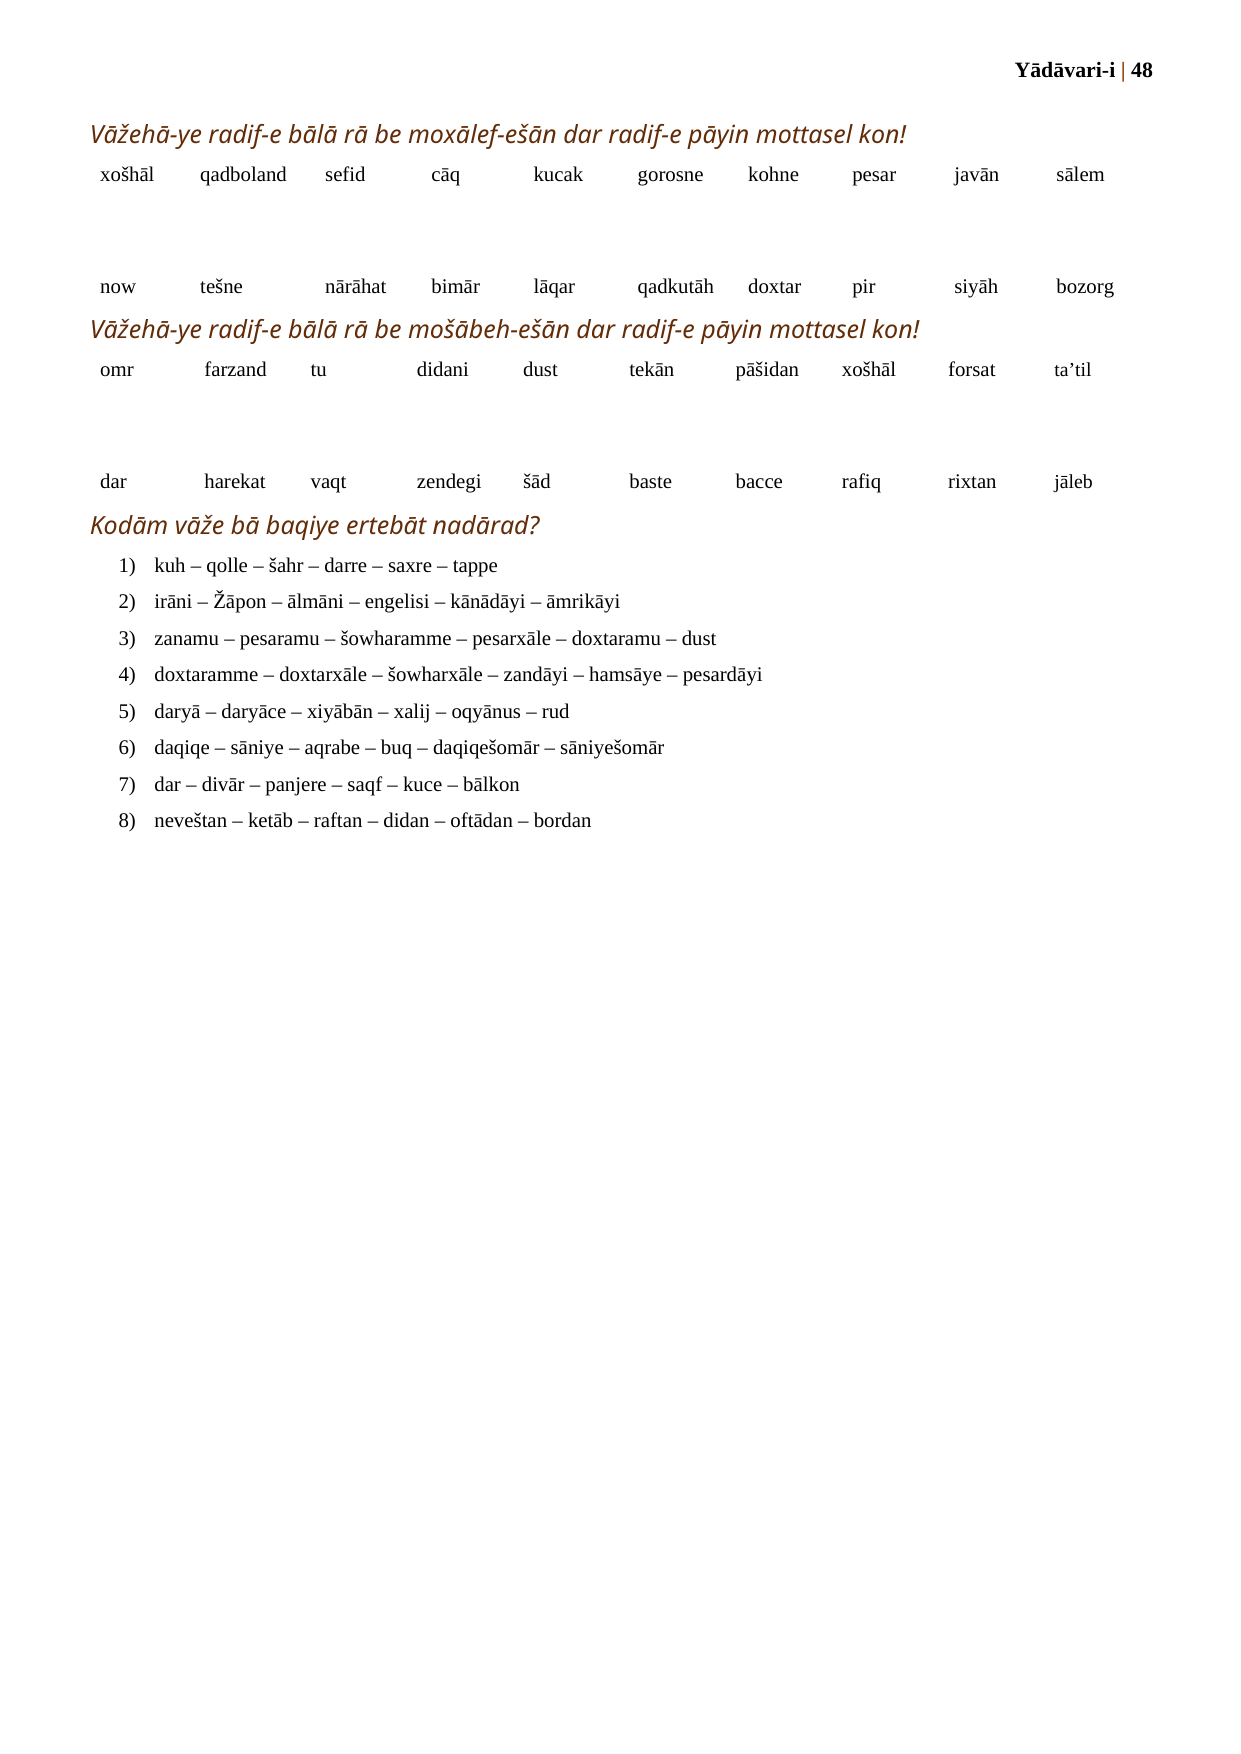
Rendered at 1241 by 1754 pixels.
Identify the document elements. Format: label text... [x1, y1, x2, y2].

list daryā – daryāce – xiyābān – xalij – oqyānus – rud [118, 699, 1153, 723]
list dar – divār – panjere – saqf – kuce – bālkon [118, 772, 1153, 796]
list irāni – Žāpon – ālmāni – engelisi – kānādāyi – āmrikāyi [118, 589, 1153, 613]
text dar harekat vaqt zendegi šād baste bacce rafiq rixtan jāleb [100, 469, 1153, 493]
text Vāžehā‐ye radif‐e bālā rā be moxālef‐ešān dar radif‐e pāyin mottasel kon! [89, 116, 1153, 150]
list doxtaramme – doxtarxāle – šowharxāle – zandāyi – hamsāye – pesardāyi [118, 662, 1153, 686]
text now tešne nārāhat bimār lāqar qadkutāh doxtar pir siyāh bozorg [100, 274, 1153, 298]
text Vāžehā‐ye radif‐e bālā rā be mošābeh‐ešān dar radif‐e pāyin mottasel kon! [89, 312, 1153, 346]
text Yādāvari‐i | 48 [89, 57, 1153, 82]
list zanamu – pesaramu – šowharamme – pesarxāle – doxtaramu – dust [118, 626, 1153, 650]
list daqiqe – sāniye – aqrabe – buq – daqiqešomār – sāniyešomār [118, 735, 1153, 759]
list neveštan – ketāb – raftan – didan – oftādan – bordan [118, 808, 1153, 832]
list kuh – qolle – šahr – darre – saxre – tappe [118, 553, 1153, 577]
text omr farzand tu didani dust tekān pāšidan xošhāl forsat ta’til [100, 357, 1153, 381]
text Kodām vāže bā baqiye ertebāt nadārad? [89, 507, 1153, 541]
text xošhāl qadboland sefid cāq kucak gorosne kohne pesar javān sālem [100, 162, 1153, 186]
